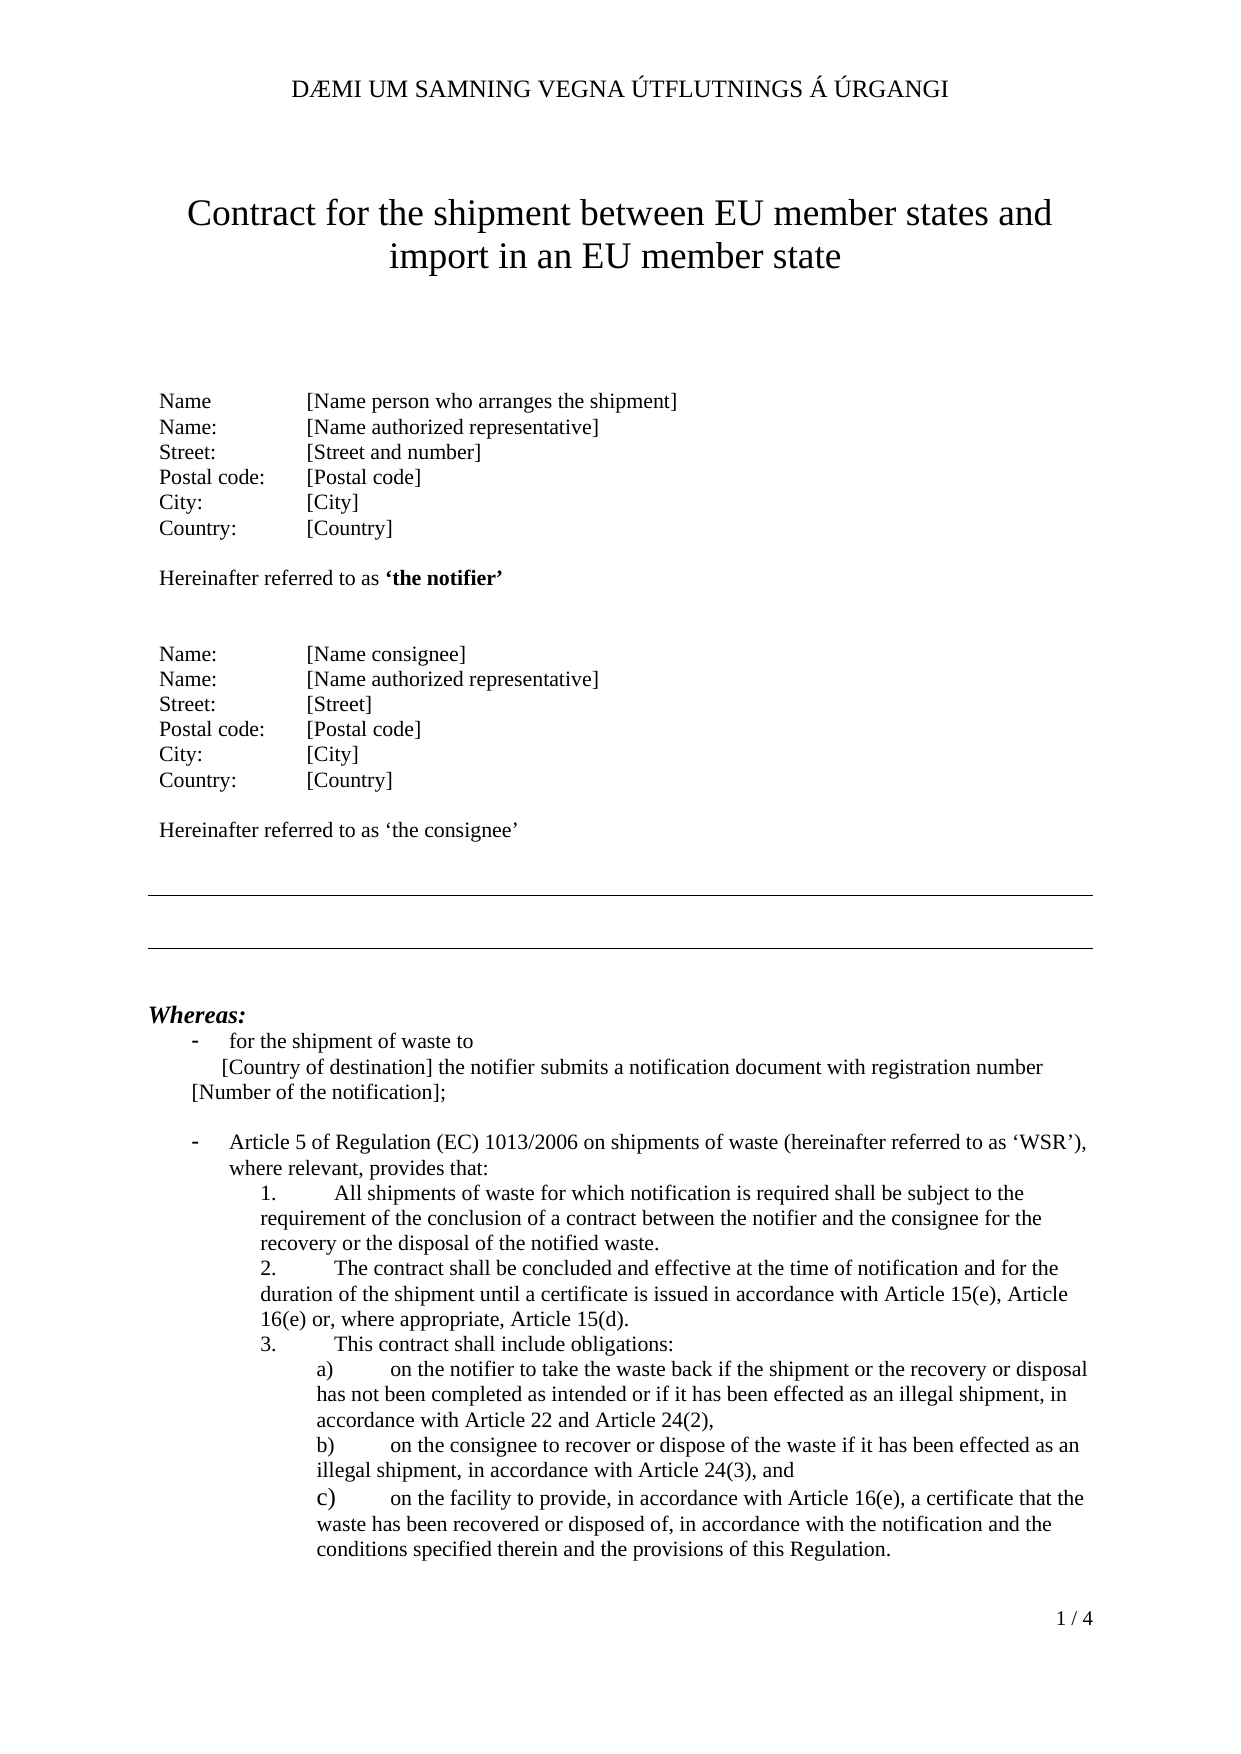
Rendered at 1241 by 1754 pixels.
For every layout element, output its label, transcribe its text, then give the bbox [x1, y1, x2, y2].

list The contract shall be concluded and effective at the time of notification and for the duration of the shipment until a certificate is issued in accordance with Article 15(e), Article 16(e) or, where appropriate, Article 15(d). [260, 1255, 1093, 1331]
list Article 5 of Regulation (EC) 1013/2006 on shipments of waste (hereinafter referred to as ‘WSR’), where relevant, provides that: [191, 1129, 1093, 1180]
text Whereas: [148, 1000, 1093, 1028]
list on the consignee to recover or dispose of the waste if it has been effected as an illegal shipment, in accordance with Article 24(3), and [316, 1432, 1093, 1482]
text Contract for the shipment between EU member states and import in an EU member state [148, 191, 1093, 277]
table_header Name [Name person who arranges the shipment] Name: [Name authorized representative] Street: [Street and number] Postal code: [Postal code] City: [City] Country: [Country] Hereinafter referred to as ‘the notifier’ [148, 363, 1115, 615]
list on the facility to provide, in accordance with Article 16(e), a certificate that the waste has been recovered or disposed of, in accordance with the notification and the conditions specified therein and the provisions of this Regulation. [316, 1482, 1093, 1590]
text [Country of destination] the notifier submits a notification document with registration number [Number of the notification]; [191, 1054, 1093, 1104]
table_cell Name: [Name consignee] Name: [Name authorized representative] Street: [Street] Postal code: [Postal code] City: [City] Country: [Country] Hereinafter referred to as ‘the consignee’ [148, 615, 1115, 867]
list All shipments of waste for which notification is required shall be subject to the requirement of the conclusion of a contract between the notifier and the consignee for the recovery or the disposal of the notified waste. [260, 1180, 1093, 1255]
list on the notifier to take the waste back if the shipment or the recovery or disposal has not been completed as intended or if it has been effected as an illegal shipment, in accordance with Article 22 and Article 24(2), [316, 1356, 1093, 1432]
list for the shipment of waste to [191, 1028, 1093, 1054]
list This contract shall include obligations: [260, 1331, 1093, 1356]
